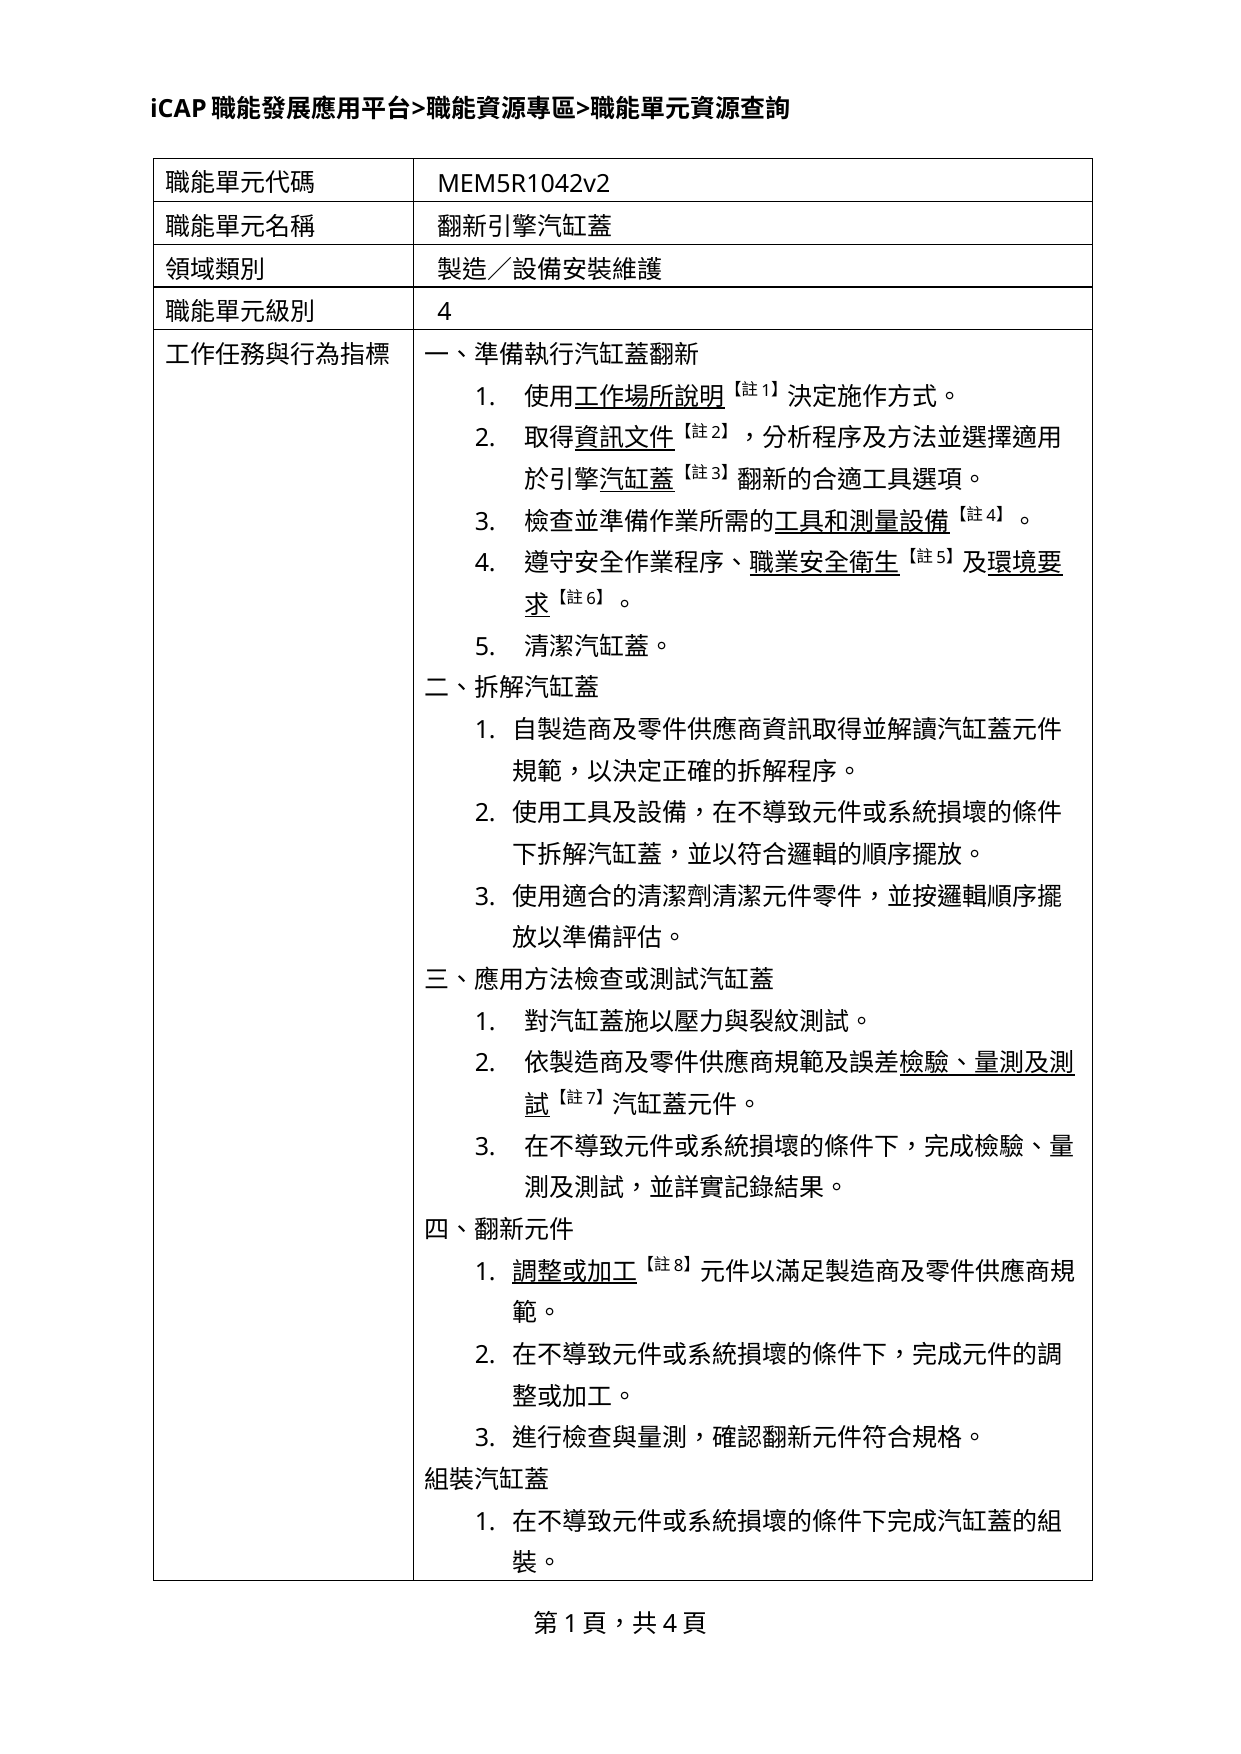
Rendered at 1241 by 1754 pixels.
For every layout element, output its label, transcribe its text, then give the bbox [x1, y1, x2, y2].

table_cell 4 [414, 288, 1092, 329]
table_cell 職能單元級別 [154, 288, 413, 329]
table_cell 工作任務與行為指標 [154, 330, 413, 1580]
table_cell 領域類別 [154, 245, 413, 286]
table_cell 製造／設備安裝維護 [414, 245, 1092, 286]
table_header 職能單元代碼 [154, 159, 413, 201]
table_cell 翻新引擎汽缸蓋 [414, 202, 1092, 244]
table_cell 一、準備執行汽缸蓋翻新 使用工作場所說明【註1】決定施作方式。 取得資訊文件【註2】，分析程序及方法並選擇適用於引擎汽缸蓋【註3】翻新的合適工具選項。 檢查並準備作業所需的工具和測量設備【註4】。 遵守安全作業程序、職業安全衛生【註5】及環境要求【註6】。 清潔汽缸蓋。 二、拆解汽缸蓋 自製造商及零件供應商資訊取得並解讀汽缸蓋元件規範，以決定正確的拆解程序。 使用工具及設備，在不導致元件或系統損壞的條件下拆解汽缸蓋，並以符合邏輯的順序擺放。 使用適合的清潔劑清潔元件零件，並按邏輯順序擺放以準備評估。 三、應用方法檢查或測試汽缸蓋 對汽缸蓋施以壓力與裂紋測試。 依製造商及零件供應商規範及誤差檢驗、量測及測試【註7】汽缸蓋元件。 在不導致元件或系統損壞的條件下，完成檢驗、量測及測試，並詳實記錄結果。 四、翻新元件 調整或加工【註8】元件以滿足製造商及零件供應商規範。 在不導致元件或系統損壞的條件下，完成元件的調整或加工。 進行檢查與量測，確認翻新元件符合規格。 組裝汽缸蓋 在不導致元件或系統損壞的條件下完成汽缸蓋的組裝。 依製造商及零件供應商規範、制定的準則及國家標準完成組裝。 依據職業安全衛生相關規範、工作場所程序及政策執行組裝活動。 五、執行測試及調整程序 依製造商及零件供應商規範、制定的行業準則及國家標準，完成測試及調整。 在不導致元件或系統損壞的條件下，完成量測及調整。 執行測試及調整。 六、完成汽缸蓋翻新 記錄所執行的工作。 執行最終檢驗，以確保表面受到保護。 依工作場所規範，妥善保存引擎汽缸蓋。 依工作場所程序處理工作場所文件。 [414, 330, 1092, 1580]
table_header MEM5R1042v2 [414, 159, 1092, 201]
table_cell 職能單元名稱 [154, 202, 413, 244]
